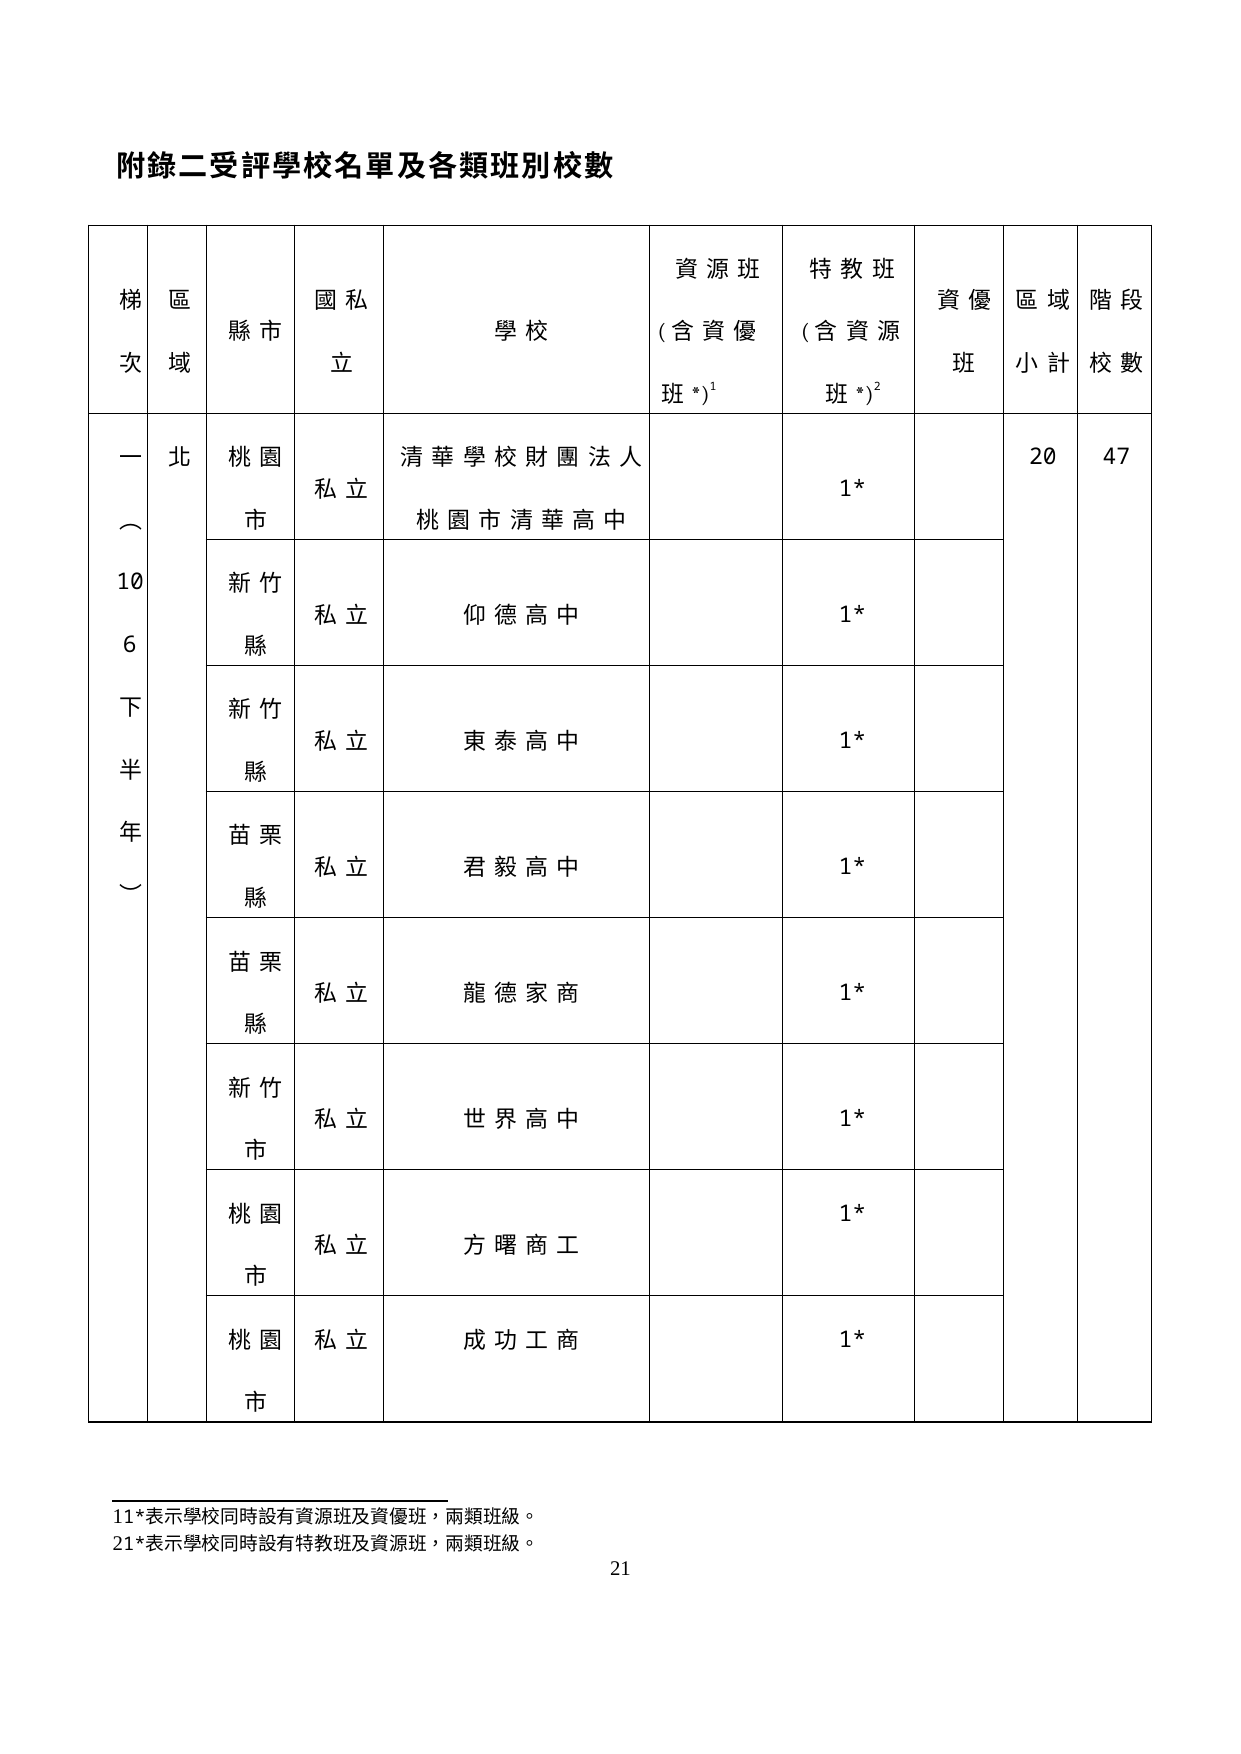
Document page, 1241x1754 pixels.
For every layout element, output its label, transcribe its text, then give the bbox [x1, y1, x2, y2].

table_cell [915, 1170, 1003, 1295]
table_cell [915, 918, 1003, 1043]
table_cell 新竹縣 [207, 540, 294, 665]
table_cell [650, 792, 782, 917]
table_cell 47 [1078, 414, 1151, 1421]
table_cell [915, 1296, 1003, 1421]
table_cell 桃園市 [207, 1170, 294, 1295]
table_cell [650, 540, 782, 665]
table_cell [650, 666, 782, 791]
table_cell 東泰高中 [384, 666, 649, 791]
table_cell [915, 792, 1003, 917]
table_cell 私立 [295, 666, 383, 791]
table_cell 清華學校財團法人桃園市清華高中 [384, 414, 649, 539]
table_cell 桃園市 [207, 414, 294, 539]
table_cell [650, 1170, 782, 1295]
table_cell 桃園市 [207, 1296, 294, 1421]
table_header 縣市 [207, 226, 294, 413]
table_header 資優班 [915, 226, 1003, 413]
table_header 學校 [384, 226, 649, 413]
table_cell 1* [783, 792, 914, 917]
table_cell 苗栗縣 [207, 918, 294, 1043]
table_cell 私立 [295, 918, 383, 1043]
table_cell 20 [1004, 414, 1077, 1421]
table_cell [650, 1044, 782, 1169]
table_header 區域 小計 [1004, 226, 1077, 413]
table_cell 私立 [295, 1044, 383, 1169]
table_cell 龍德家商 [384, 918, 649, 1043]
table_cell [650, 918, 782, 1043]
table_cell 新竹縣 [207, 666, 294, 791]
table_cell [915, 540, 1003, 665]
table_cell 私立 [295, 414, 383, 539]
table_cell 私立 [295, 1296, 383, 1421]
table_cell 1* [783, 918, 914, 1043]
table_cell 苗栗縣 [207, 792, 294, 917]
table_cell 北 [148, 414, 206, 1421]
table_cell [915, 414, 1003, 539]
table_cell 1* [783, 414, 914, 539]
table_header 階段 校數 [1078, 226, 1151, 413]
subtitle 附錄二受評學校名單及各類班別校數 [115, 122, 1125, 185]
table_cell 世界高中 [384, 1044, 649, 1169]
table_header 區域 [148, 226, 206, 413]
table_cell 1* [783, 1170, 914, 1295]
table_cell 君毅高中 [384, 792, 649, 917]
table_cell 仰德高中 [384, 540, 649, 665]
table_cell 1* [783, 666, 914, 791]
table_cell [915, 666, 1003, 791]
table_cell 1* [783, 1044, 914, 1169]
table_cell 1* [783, 1296, 914, 1421]
table_cell 成功工商 [384, 1296, 649, 1421]
table_header 國私立 [295, 226, 383, 413]
table_cell [650, 1296, 782, 1421]
table_cell 方曙商工 [384, 1170, 649, 1295]
table_cell 1* [783, 540, 914, 665]
table_cell 一 ︵ 106 下 半 年 ︶ [89, 414, 147, 1421]
table_cell 新竹市 [207, 1044, 294, 1169]
table_cell 私立 [295, 540, 383, 665]
table_header 特教班 (含資源班*) [783, 226, 914, 413]
table_cell [915, 1044, 1003, 1169]
table_cell [650, 414, 782, 539]
table_header 資源班 (含資優班*) [650, 226, 782, 413]
table_header 梯次 [89, 226, 147, 413]
table_cell 私立 [295, 1170, 383, 1295]
table_cell 私立 [295, 792, 383, 917]
